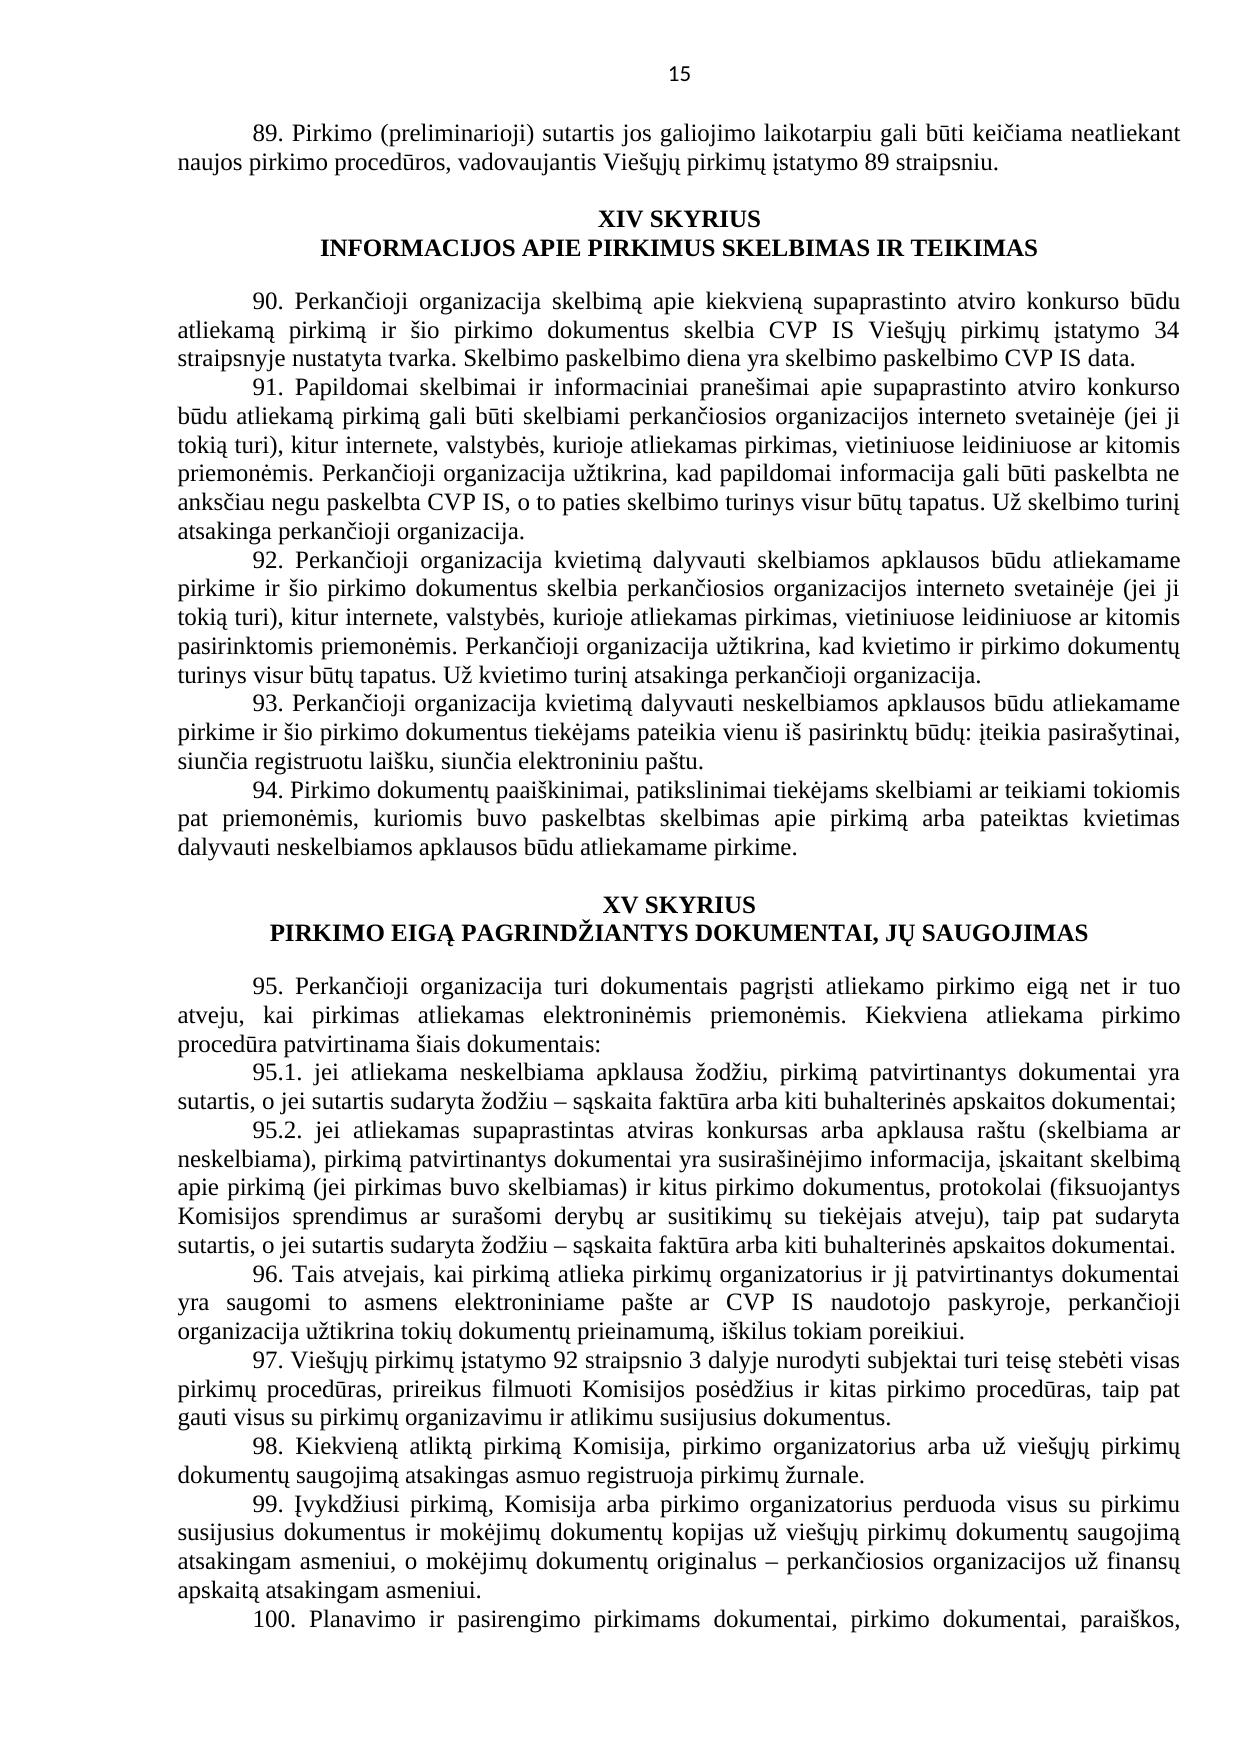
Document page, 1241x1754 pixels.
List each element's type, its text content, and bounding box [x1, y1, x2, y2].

subtitle 98. Kiekvieną atliktą pirkimą Komisija, pirkimo organizatorius arba už viešųjų pirkimų dokumentų saugojimą atsakingas asmuo registruoja pirkimų žurnale. [177, 1431, 1181, 1489]
subtitle 89. Pirkimo (preliminarioji) sutartis jos galiojimo laikotarpiu gali būti keičiama neatliekant naujos pirkimo procedūros, vadovaujantis Viešųjų pirkimų įstatymo 89 straipsniu. [177, 118, 1181, 176]
subtitle 91. Papildomai skelbimai ir informaciniai pranešimai apie supaprastinto atviro konkurso būdu atliekamą pirkimą gali būti skelbiami perkančiosios organizacijos interneto svetainėje (jei ji tokią turi), kitur internete, valstybės, kurioje atliekamas pirkimas, vietiniuose leidiniuose ar kitomis priemonėmis. Perkančioji organizacija užtikrina, kad papildomai informacija gali būti paskelbta ne anksčiau negu paskelbta CVP IS, o to paties skelbimo turinys visur būtų tapatus. Už skelbimo turinį atsakinga perkančioji organizacija. [177, 372, 1181, 545]
subtitle 90. Perkančioji organizacija skelbimą apie kiekvieną supaprastinto atviro konkurso būdu atliekamą pirkimą ir šio pirkimo dokumentus skelbia CVP IS Viešųjų pirkimų įstatymo 34 straipsnyje nustatyta tvarka. Skelbimo paskelbimo diena yra skelbimo paskelbimo CVP IS data. [177, 286, 1181, 372]
subtitle 93. Perkančioji organizacija kvietimą dalyvauti neskelbiamos apklausos būdu atliekamame pirkime ir šio pirkimo dokumentus tiekėjams pateikia vienu iš pasirinktų būdų: įteikia pasirašytinai, siunčia registruotu laišku, siunčia elektroniniu paštu. [177, 688, 1181, 775]
subtitle 95.2. jei atliekamas supaprastintas atviras konkursas arba apklausa raštu (skelbiama ar neskelbiama), pirkimą patvirtinantys dokumentai yra susirašinėjimo informacija, įskaitant skelbimą apie pirkimą (jei pirkimas buvo skelbiamas) ir kitus pirkimo dokumentus, protokolai (fiksuojantys Komisijos sprendimus ar surašomi derybų ar susitikimų su tiekėjais atveju), taip pat sudaryta sutartis, o jei sutartis sudaryta žodžiu – sąskaita faktūra arba kiti buhalterinės apskaitos dokumentai. [177, 1115, 1181, 1259]
subtitle 95.1. jei atliekama neskelbiama apklausa žodžiu, pirkimą patvirtinantys dokumentai yra sutartis, o jei sutartis sudaryta žodžiu – sąskaita faktūra arba kiti buhalterinės apskaitos dokumentai; [177, 1057, 1181, 1115]
subtitle 92. Perkančioji organizacija kvietimą dalyvauti skelbiamos apklausos būdu atliekamame pirkime ir šio pirkimo dokumentus skelbia perkančiosios organizacijos interneto svetainėje (jei ji tokią turi), kitur internete, valstybės, kurioje atliekamas pirkimas, vietiniuose leidiniuose ar kitomis pasirinktomis priemonėmis. Perkančioji organizacija užtikrina, kad kvietimo ir pirkimo dokumentų turinys visur būtų tapatus. Už kvietimo turinį atsakinga perkančioji organizacija. [177, 545, 1181, 688]
text XV SKYRIUS [177, 890, 1181, 918]
text 96. Tais atvejais, kai pirkimą atlieka pirkimų organizatorius ir jį patvirtinantys dokumentai yra saugomi to asmens elektroniniame pašte ar CVP IS naudotojo paskyroje, perkančioji organizacija užtikrina tokių dokumentų prieinamumą, iškilus tokiam poreikiui. [177, 1259, 1181, 1345]
subtitle 95. Perkančioji organizacija turi dokumentais pagrįsti atliekamo pirkimo eigą net ir tuo atveju, kai pirkimas atliekamas elektroninėmis priemonėmis. Kiekviena atliekama pirkimo procedūra patvirtinama šiais dokumentais: [177, 971, 1181, 1057]
text PIRKIMO EIGĄ PAGRINDŽIANTYS DOKUMENTAI, JŲ SAUGOJIMAS [177, 918, 1181, 947]
text INFORMACIJOS APIE PIRKIMUS SKELBIMAS IR TEIKIMAS [177, 233, 1181, 262]
subtitle 99. Įvykdžiusi pirkimą, Komisija arba pirkimo organizatorius perduoda visus su pirkimu susijusius dokumentus ir mokėjimų dokumentų kopijas už viešųjų pirkimų dokumentų saugojimą atsakingam asmeniui, o mokėjimų dokumentų originalus – perkančiosios organizacijos už finansų apskaitą atsakingam asmeniui. [177, 1489, 1181, 1604]
text XIV SKYRIUS [177, 204, 1181, 233]
subtitle 100. Planavimo ir pasirengimo pirkimams dokumentai, pirkimo dokumentai, paraiškos, [177, 1604, 1181, 1632]
subtitle 94. Pirkimo dokumentų paaiškinimai, patikslinimai tiekėjams skelbiami ar teikiami tokiomis pat priemonėmis, kuriomis buvo paskelbtas skelbimas apie pirkimą arba pateiktas kvietimas dalyvauti neskelbiamos apklausos būdu atliekamame pirkime. [177, 775, 1181, 861]
subtitle 97. Viešųjų pirkimų įstatymo 92 straipsnio 3 dalyje nurodyti subjektai turi teisę stebėti visas pirkimų procedūras, prireikus filmuoti Komisijos posėdžius ir kitas pirkimo procedūras, taip pat gauti visus su pirkimų organizavimu ir atlikimu susijusius dokumentus. [177, 1345, 1181, 1431]
